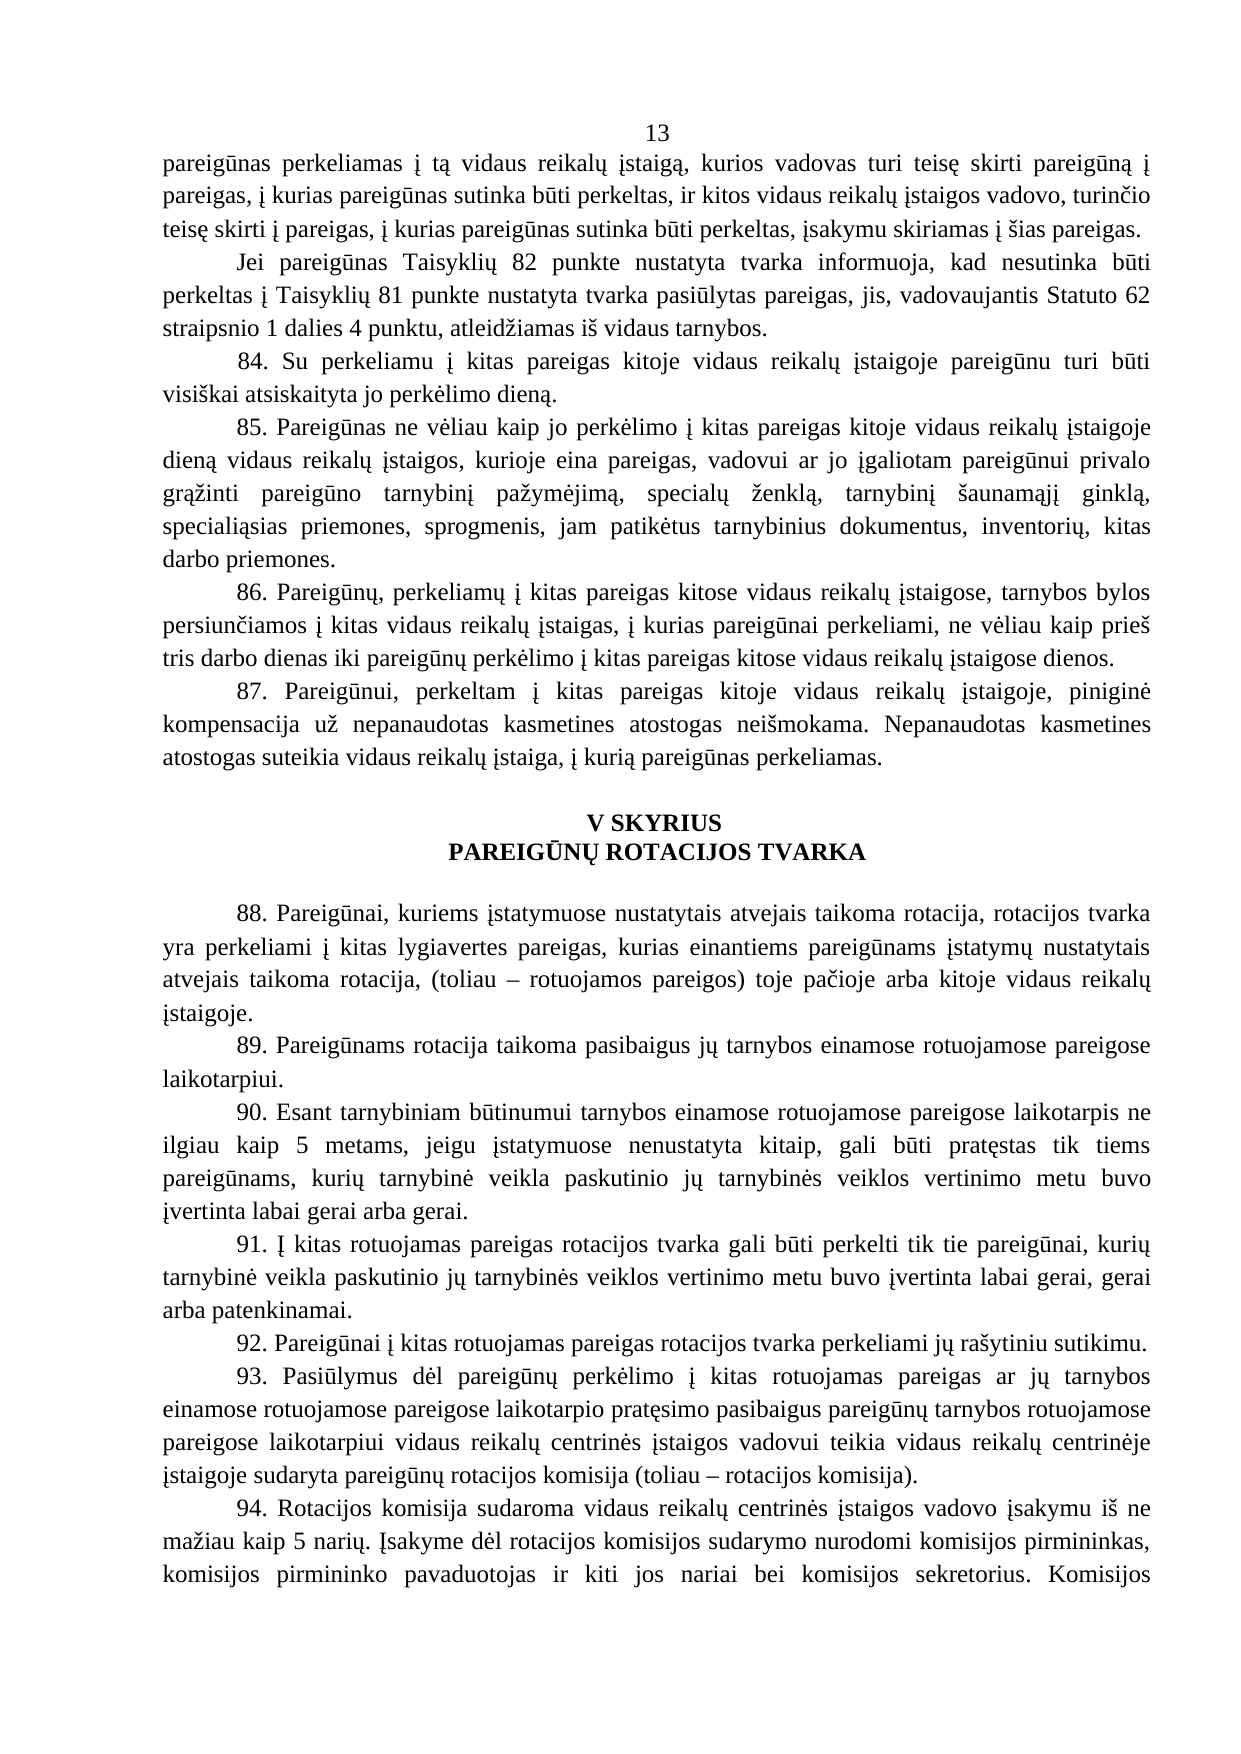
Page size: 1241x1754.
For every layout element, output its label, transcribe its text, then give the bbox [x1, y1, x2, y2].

text 88. Pareigūnai, kuriems įstatymuose nustatytais atvejais taikoma rotacija, rotacijos tvarka yra perkeliami į kitas lygiavertes pareigas, kurias einantiems pareigūnams įstatymų nustatytais atvejais taikoma rotacija, (toliau – rotuojamos pareigos) toje pačioje arba kitoje vidaus reikalų įstaigoje. [162, 898, 1152, 1026]
text 87. Pareigūnui, perkeltam į kitas pareigas kitoje vidaus reikalų įstaigoje, piniginė kompensacija už nepanaudotas kasmetines atostogas neišmokama. Nepanaudotas kasmetines atostogas suteikia vidaus reikalų įstaiga, į kurią pareigūnas perkeliamas. [162, 676, 1152, 771]
text 90. Esant tarnybiniam būtinumui tarnybos einamose rotuojamose pareigose laikotarpis ne ilgiau kaip 5 metams, jeigu įstatymuose nenustatyta kitaip, gali būti pratęstas tik tiems pareigūnams, kurių tarnybinė veikla paskutinio jų tarnybinės veiklos vertinimo metu buvo įvertinta labai gerai arba gerai. [162, 1097, 1152, 1224]
text Jei pareigūnas Taisyklių 82 punkte nustatyta tvarka informuoja, kad nesutinka būti perkeltas į Taisyklių 81 punkte nustatyta tvarka pasiūlytas pareigas, jis, vadovaujantis Statuto 62 straipsnio 1 dalies 4 punktu, atleidžiamas iš vidaus tarnybos. [162, 247, 1152, 341]
text 94. Rotacijos komisija sudaroma vidaus reikalų centrinės įstaigos vadovo įsakymu iš ne mažiau kaip 5 narių. Įsakyme dėl rotacijos komisijos sudarymo nurodomi komisijos pirmininkas, komisijos pirmininko pavaduotojas ir kiti jos nariai bei komisijos sekretorius. Komisijos [162, 1493, 1152, 1588]
text 91. Į kitas rotuojamas pareigas rotacijos tvarka gali būti perkelti tik tie pareigūnai, kurių tarnybinė veikla paskutinio jų tarnybinės veiklos vertinimo metu buvo įvertinta labai gerai, gerai arba patenkinamai. [162, 1229, 1152, 1323]
text 93. Pasiūlymus dėl pareigūnų perkėlimo į kitas rotuojamas pareigas ar jų tarnybos einamose rotuojamose pareigose laikotarpio pratęsimo pasibaigus pareigūnų tarnybos rotuojamose pareigose laikotarpiui vidaus reikalų centrinės įstaigos vadovui teikia vidaus reikalų centrinėje įstaigoje sudaryta pareigūnų rotacijos komisija (toliau – rotacijos komisija). [162, 1361, 1152, 1489]
text 92. Pareigūnai į kitas rotuojamas pareigas rotacijos tvarka perkeliami jų rašytiniu sutikimu. [162, 1328, 1152, 1357]
text V skyrius [162, 808, 1152, 837]
text 86. Pareigūnų, perkeliamų į kitas pareigas kitose vidaus reikalų įstaigose, tarnybos bylos persiunčiamos į kitas vidaus reikalų įstaigas, į kurias pareigūnai perkeliami, ne vėliau kaip prieš tris darbo dienas iki pareigūnų perkėlimo į kitas pareigas kitose vidaus reikalų įstaigose dienos. [162, 577, 1152, 672]
text pareigūnas perkeliamas į tą vidaus reikalų įstaigą, kurios vadovas turi teisę skirti pareigūną į pareigas, į kurias pareigūnas sutinka būti perkeltas, ir kitos vidaus reikalų įstaigos vadovo, turinčio teisę skirti į pareigas, į kurias pareigūnas sutinka būti perkeltas, įsakymu skiriamas į šias pareigas. [162, 148, 1152, 242]
text 85. Pareigūnas ne vėliau kaip jo perkėlimo į kitas pareigas kitoje vidaus reikalų įstaigoje dieną vidaus reikalų įstaigos, kurioje eina pareigas, vadovui ar jo įgaliotam pareigūnui privalo grąžinti pareigūno tarnybinį pažymėjimą, specialų ženklą, tarnybinį šaunamąjį ginklą, specialiąsias priemones, sprogmenis, jam patikėtus tarnybinius dokumentus, inventorių, kitas darbo priemones. [162, 412, 1152, 573]
text 89. Pareigūnams rotacija taikoma pasibaigus jų tarnybos einamose rotuojamose pareigose laikotarpiui. [162, 1031, 1152, 1092]
text 84. Su perkeliamu į kitas pareigas kitoje vidaus reikalų įstaigoje pareigūnu turi būti visiškai atsiskaityta jo perkėlimo dieną. [162, 346, 1152, 407]
text pareigūnų ROTACIJOS TVARKA [162, 837, 1152, 866]
